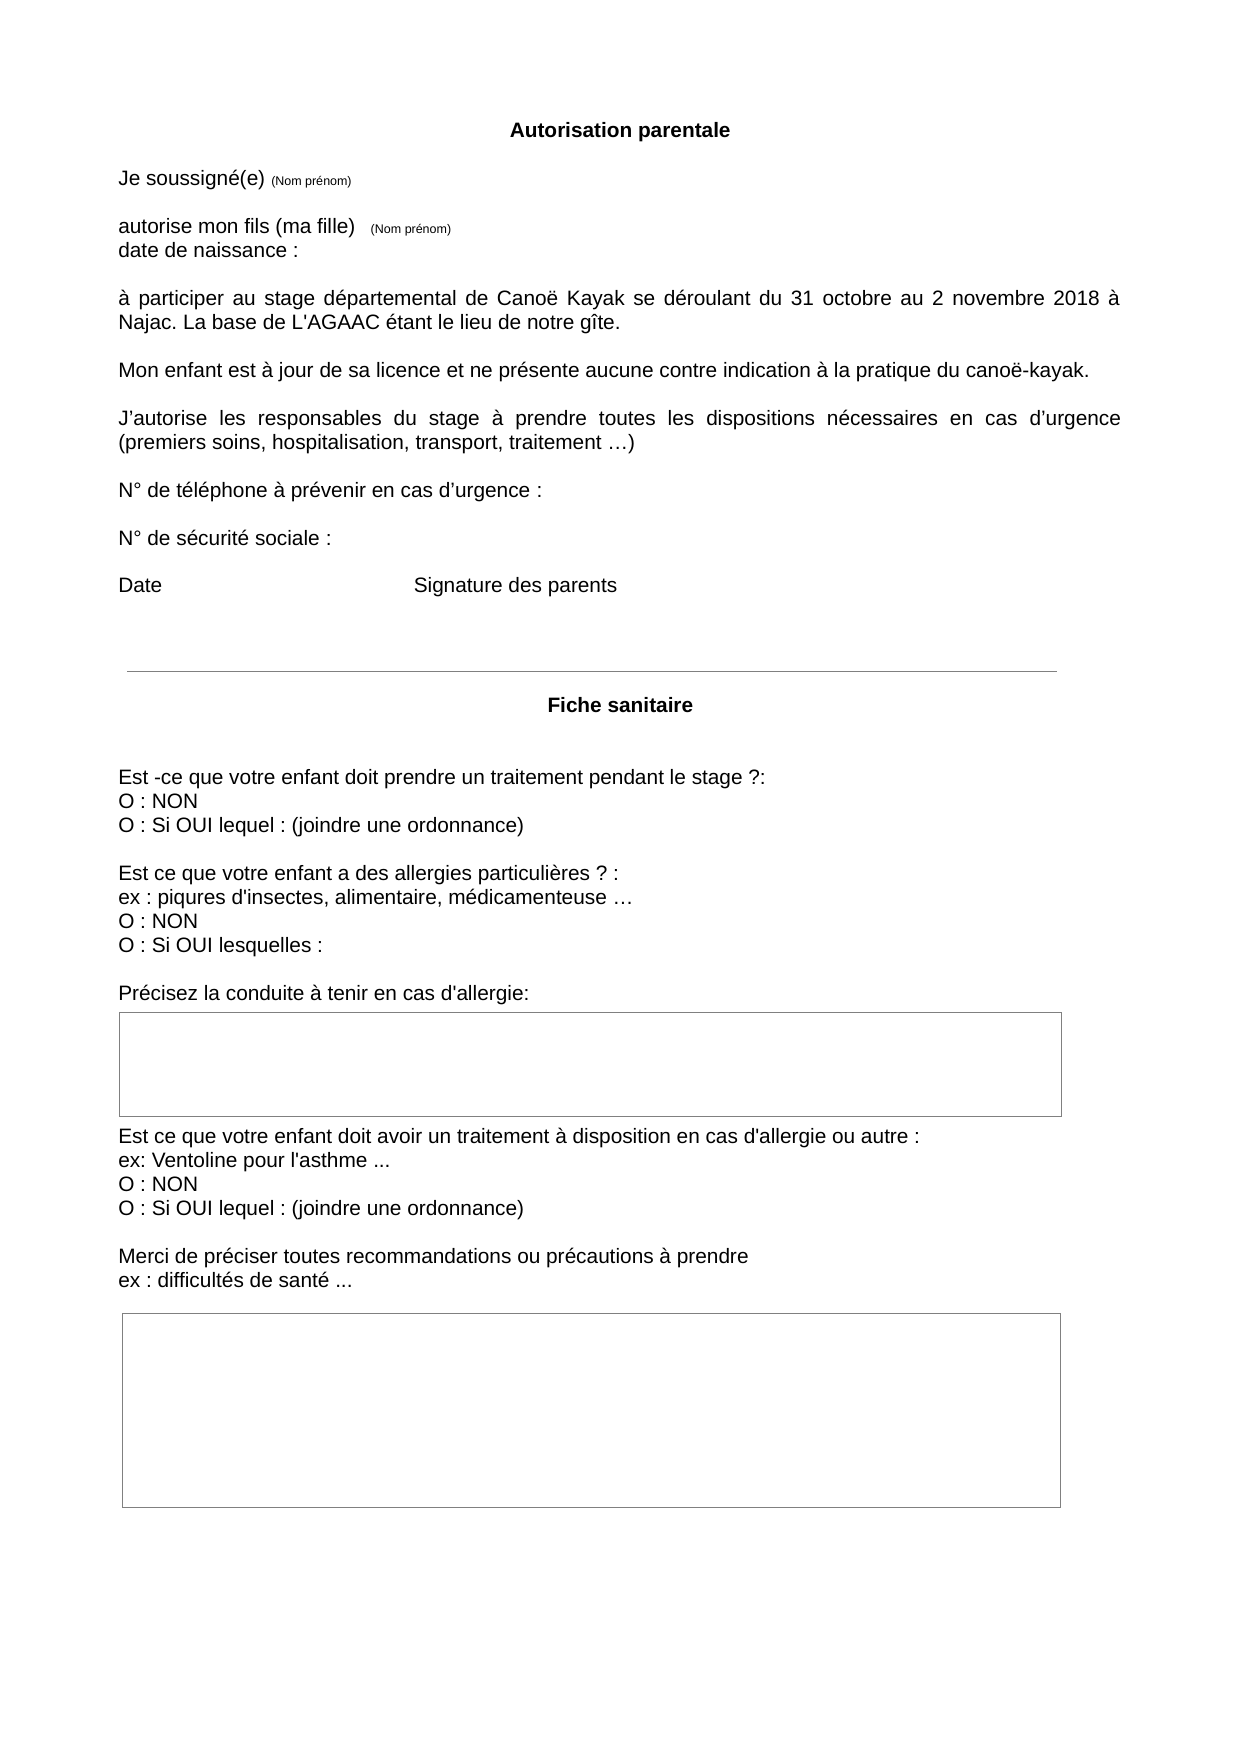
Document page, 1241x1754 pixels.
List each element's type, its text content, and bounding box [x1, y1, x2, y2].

text Fiche sanitaire [118, 693, 1122, 717]
text date de naissance : [118, 238, 1122, 262]
text Autorisation parentale [118, 118, 1122, 142]
text O : NON [118, 1172, 1122, 1196]
text Merci de préciser toutes recommandations ou précautions à prendre [118, 1244, 1122, 1268]
text N° de sécurité sociale : [118, 525, 1122, 549]
text Mon enfant est à jour de sa licence et ne présente aucune contre indication à la pratique du canoë-kayak. [118, 358, 1122, 382]
text Date Signature des parents [118, 573, 1122, 597]
text J’autorise les responsables du stage à prendre toutes les dispositions nécessaires en cas d’urgence (premiers soins, hospitalisation, transport, traitement …) [118, 406, 1122, 453]
text O : Si OUI lequel : (joindre une ordonnance) [118, 813, 1122, 837]
text Précisez la conduite à tenir en cas d'allergie: [118, 981, 1122, 1004]
text N° de téléphone à prévenir en cas d’urgence : [118, 477, 1122, 501]
text à participer au stage départemental de Canoë Kayak se déroulant du 31 octobre au 2 novembre 2018 à Najac. La base de L'AGAAC étant le lieu de notre gîte. [118, 286, 1122, 334]
text O : Si OUI lequel : (joindre une ordonnance) [118, 1196, 1122, 1220]
text Est -ce que votre enfant doit prendre un traitement pendant le stage ?: [118, 765, 1122, 789]
text O : Si OUI lesquelles : [118, 933, 1122, 957]
text autorise mon fils (ma fille) (Nom prénom) [118, 214, 1122, 238]
text ex: Ventoline pour l'asthme ... [118, 1148, 1122, 1172]
text ex : piqures d'insectes, alimentaire, médicamenteuse … [118, 885, 1122, 909]
text Est ce que votre enfant a des allergies particulières ? : [118, 861, 1122, 885]
text O : NON [118, 909, 1122, 933]
text Je soussigné(e) (Nom prénom) [118, 166, 1122, 190]
text O : NON [118, 789, 1122, 813]
text ex : difficultés de santé ... [118, 1268, 1122, 1292]
text Est ce que votre enfant doit avoir un traitement à disposition en cas d'allergie ou autre : [118, 1124, 1122, 1148]
